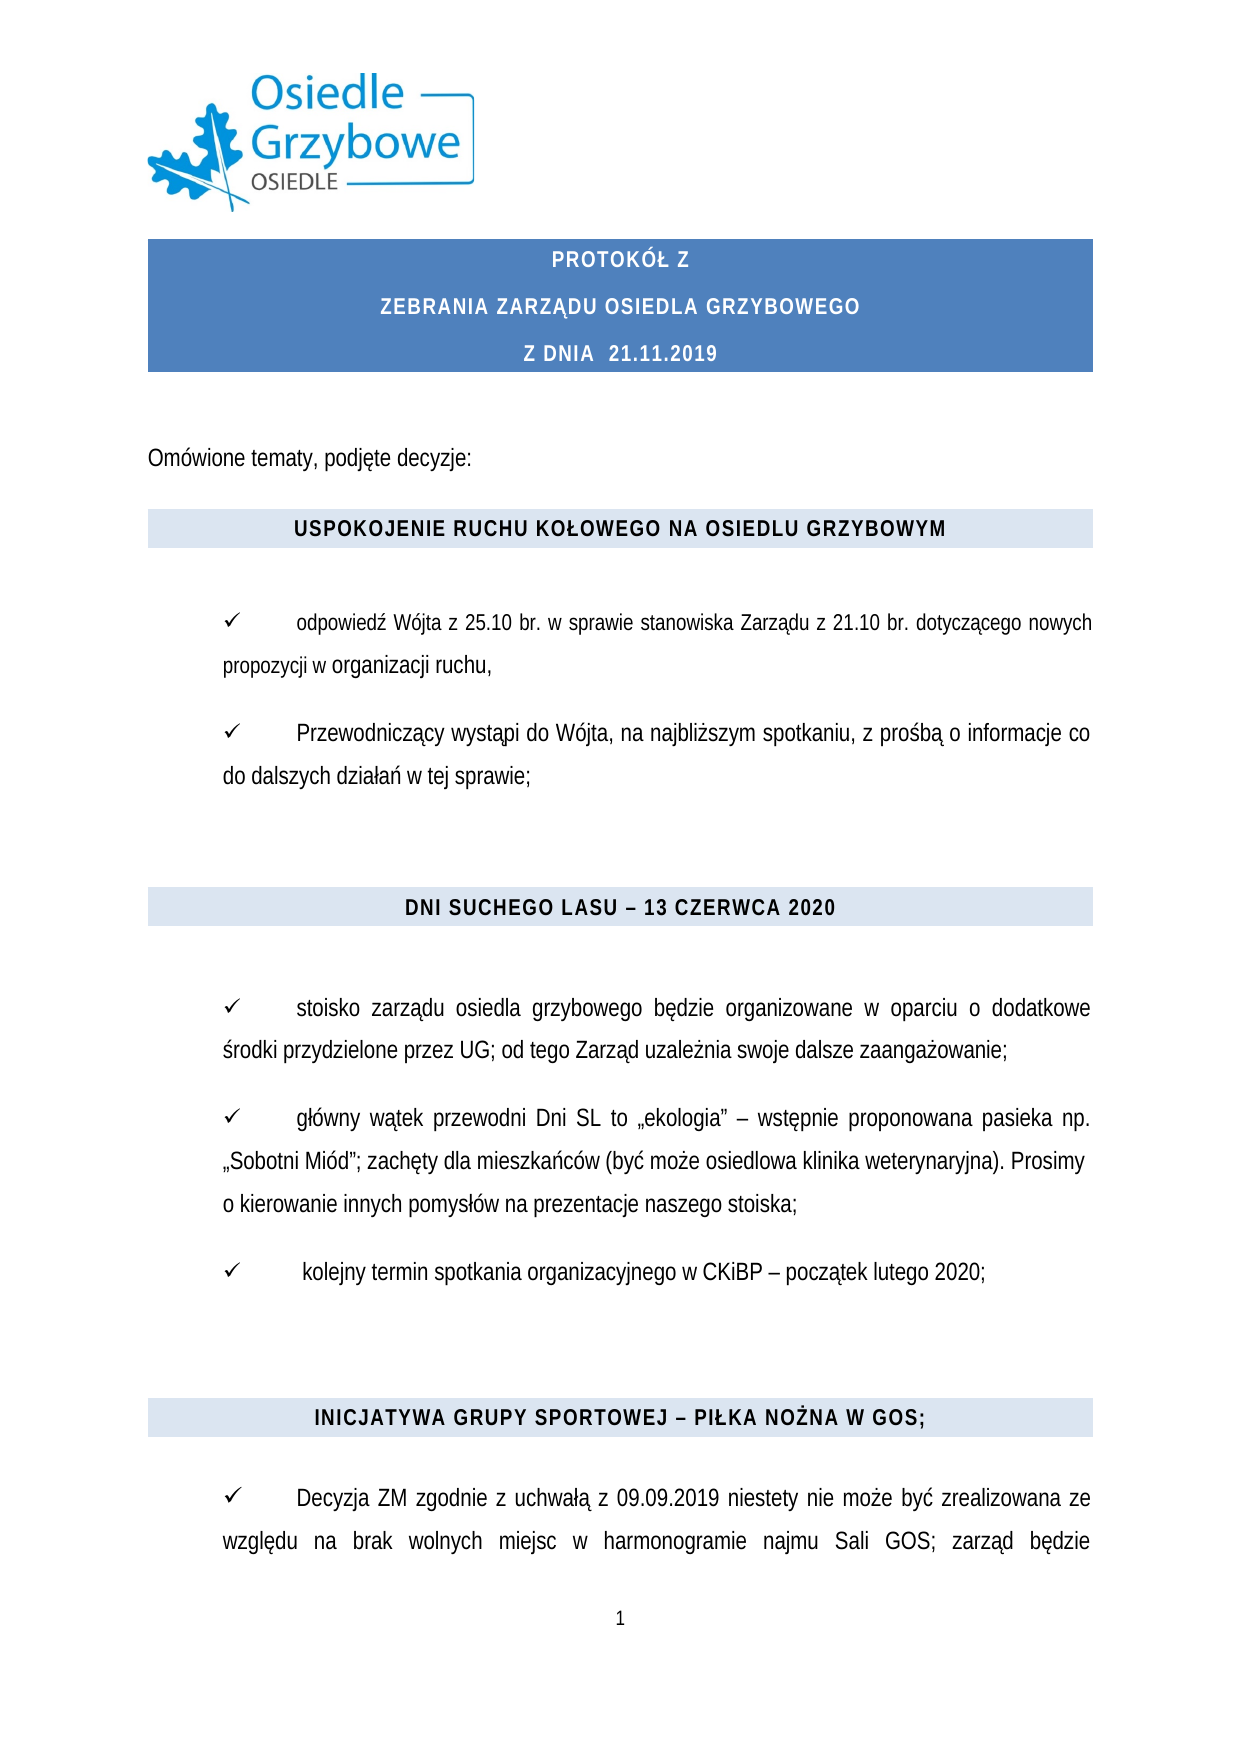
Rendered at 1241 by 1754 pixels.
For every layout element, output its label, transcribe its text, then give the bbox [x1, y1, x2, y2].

text DNI SUCHEGO LASU – 13 CZERWCA 2020 [154, 894, 1086, 920]
text Uspokojenie ruchu kołowego na osiedlu Grzybowym [154, 515, 1086, 541]
list główny wątek przewodni Dni SL to „ekologia” – wstępnie proponowana pasieka np. „Sobotni Miód”; zachęty dla mieszkańców (być może osiedlowa klinika weterynaryjna). Prosimy o kierowanie innych pomysłów na prezentacje naszego stoiska; [223, 1103, 1093, 1218]
list kolejny termin spotkania organizacyjnego w CKiBP – początek lutego 2020; [223, 1257, 1093, 1286]
text Omówione tematy, podjęte decyzje: [148, 443, 1093, 471]
text Inicjatywa grupy sportowej – piłka nożna w GOS; [154, 1404, 1086, 1430]
list Przewodniczący wystąpi do Wójta, na najbliższym spotkaniu, z prośbą o informacje co do dalszych działań w tej sprawie; [223, 718, 1093, 789]
subtitle z dnia 21.11.2019 [154, 333, 1086, 366]
subtitle Protokół z [154, 246, 1086, 272]
subtitle ZebraniA Zarządu Osiedla Grzybowego [154, 286, 1086, 319]
list stoisko zarządu osiedla grzybowego będzie organizowane w oparciu o dodatkowe środki przydzielone przez UG; od tego Zarząd uzależnia swoje dalsze zaangażowanie; [223, 992, 1093, 1064]
list odpowiedź Wójta z 25.10 br. w sprawie stanowiska Zarządu z 21.10 br. dotyczącego nowych propozycji w organizacji ruchu, [223, 609, 1093, 679]
list Decyzja ZM zgodnie z uchwałą z 09.09.2019 niestety nie może być zrealizowana ze względu na brak wolnych miejsc w harmonogramie najmu Sali GOS; zarząd będzie [223, 1483, 1093, 1555]
